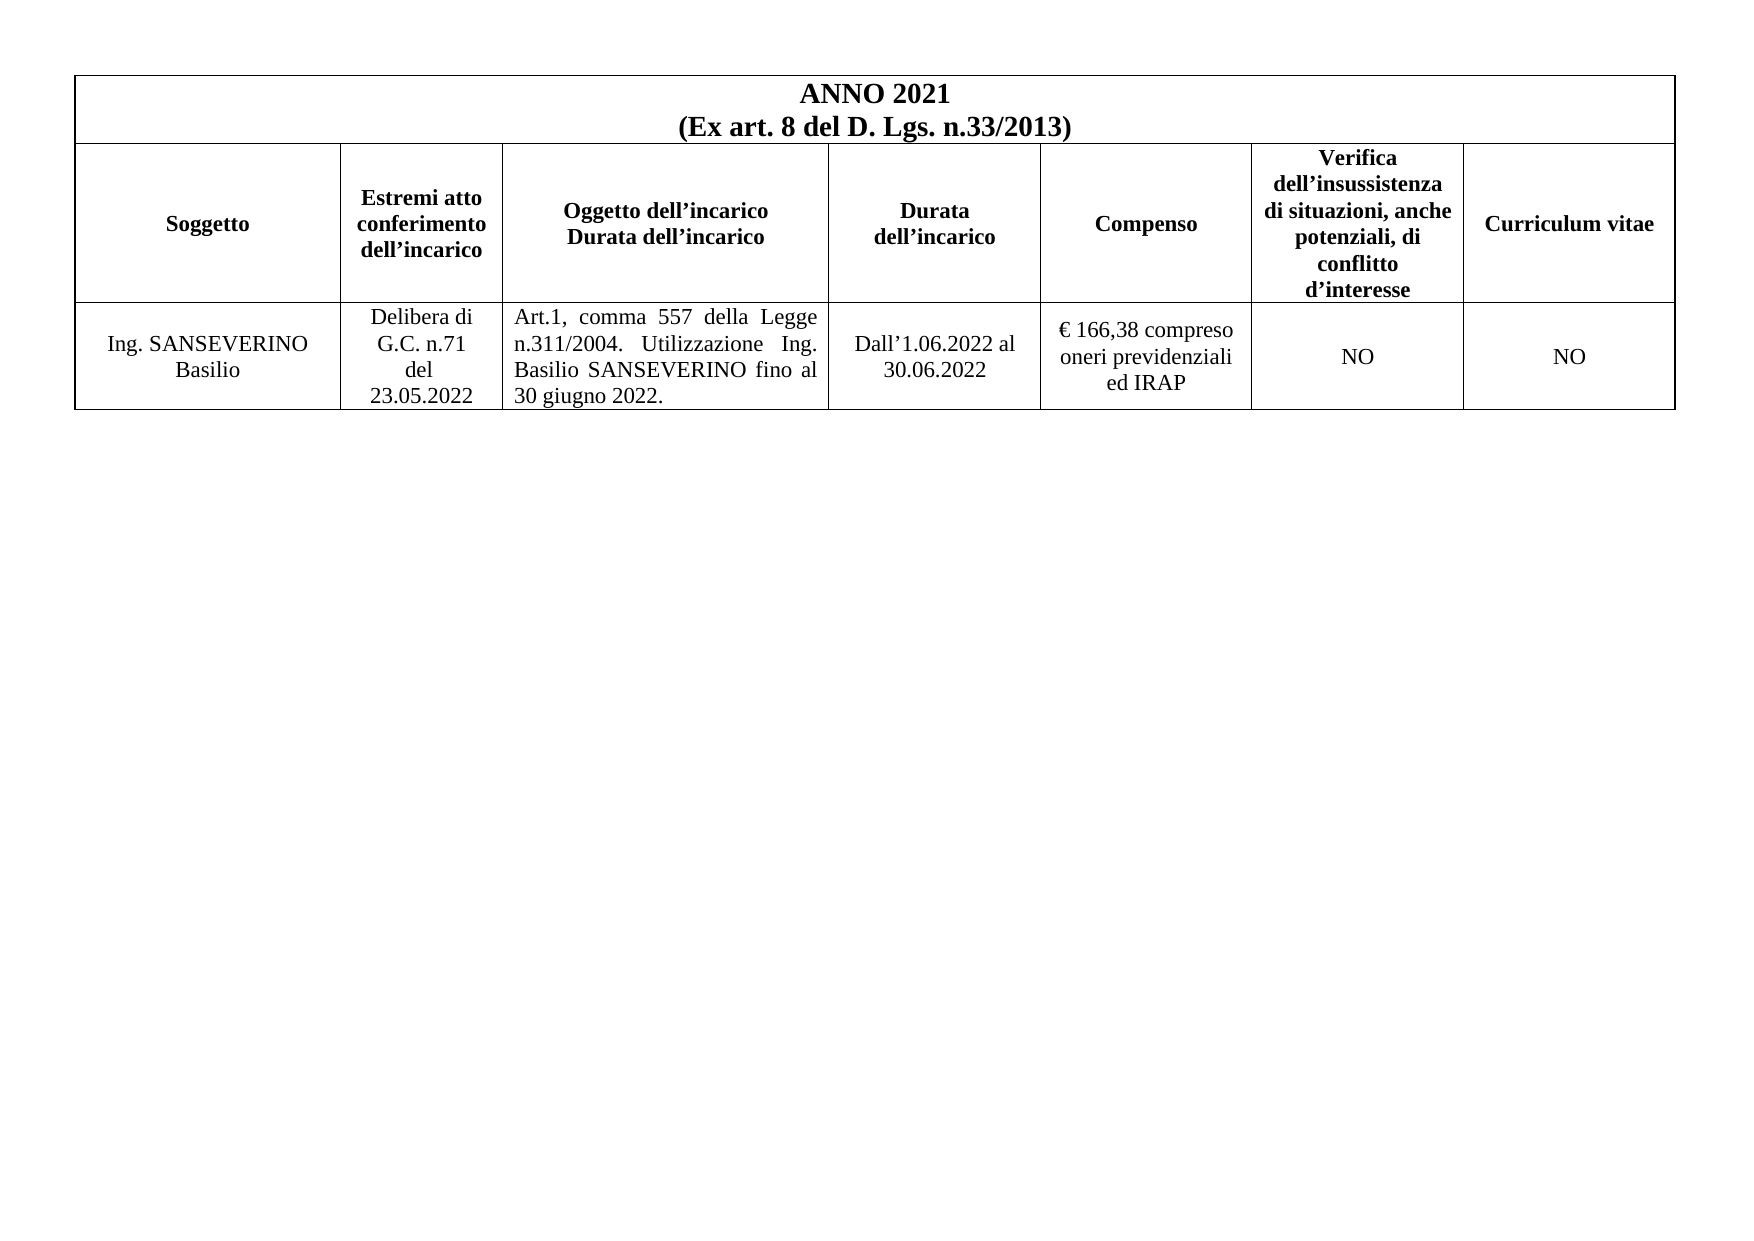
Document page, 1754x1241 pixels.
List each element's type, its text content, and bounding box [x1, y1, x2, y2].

table_cell € 166,38 compreso oneri previdenziali ed IRAP [1041, 303, 1251, 409]
table_cell Verifica dell’insussistenza di situazioni, anche potenziali, di conflitto d’interesse [1252, 144, 1463, 302]
table_cell Delibera di G.C. n.71 del 23.05.2022 [341, 303, 502, 409]
table_cell NO [1252, 303, 1463, 409]
table_cell Art.1, comma 557 della Legge n.311/2004. Utilizzazione Ing. Basilio SANSEVERINO fino al 30 giugno 2022. [503, 303, 828, 409]
table_cell NO [1464, 303, 1674, 409]
table_cell Dall’1.06.2022 al 30.06.2022 [829, 303, 1040, 409]
table_cell Oggetto dell’incarico Durata dell’incarico [503, 144, 828, 302]
table_header ANNO 2021 (Ex art. 8 del D. Lgs. n.33/2013) [76, 76, 1674, 143]
table_cell Durata dell’incarico [829, 144, 1040, 302]
table_cell Compenso [1041, 144, 1251, 302]
table_cell Soggetto [76, 144, 340, 302]
table_cell Estremi atto conferimento dell’incarico [341, 144, 502, 302]
table_cell Curriculum vitae [1464, 144, 1674, 302]
table_cell Ing. SANSEVERINO Basilio [76, 303, 340, 409]
